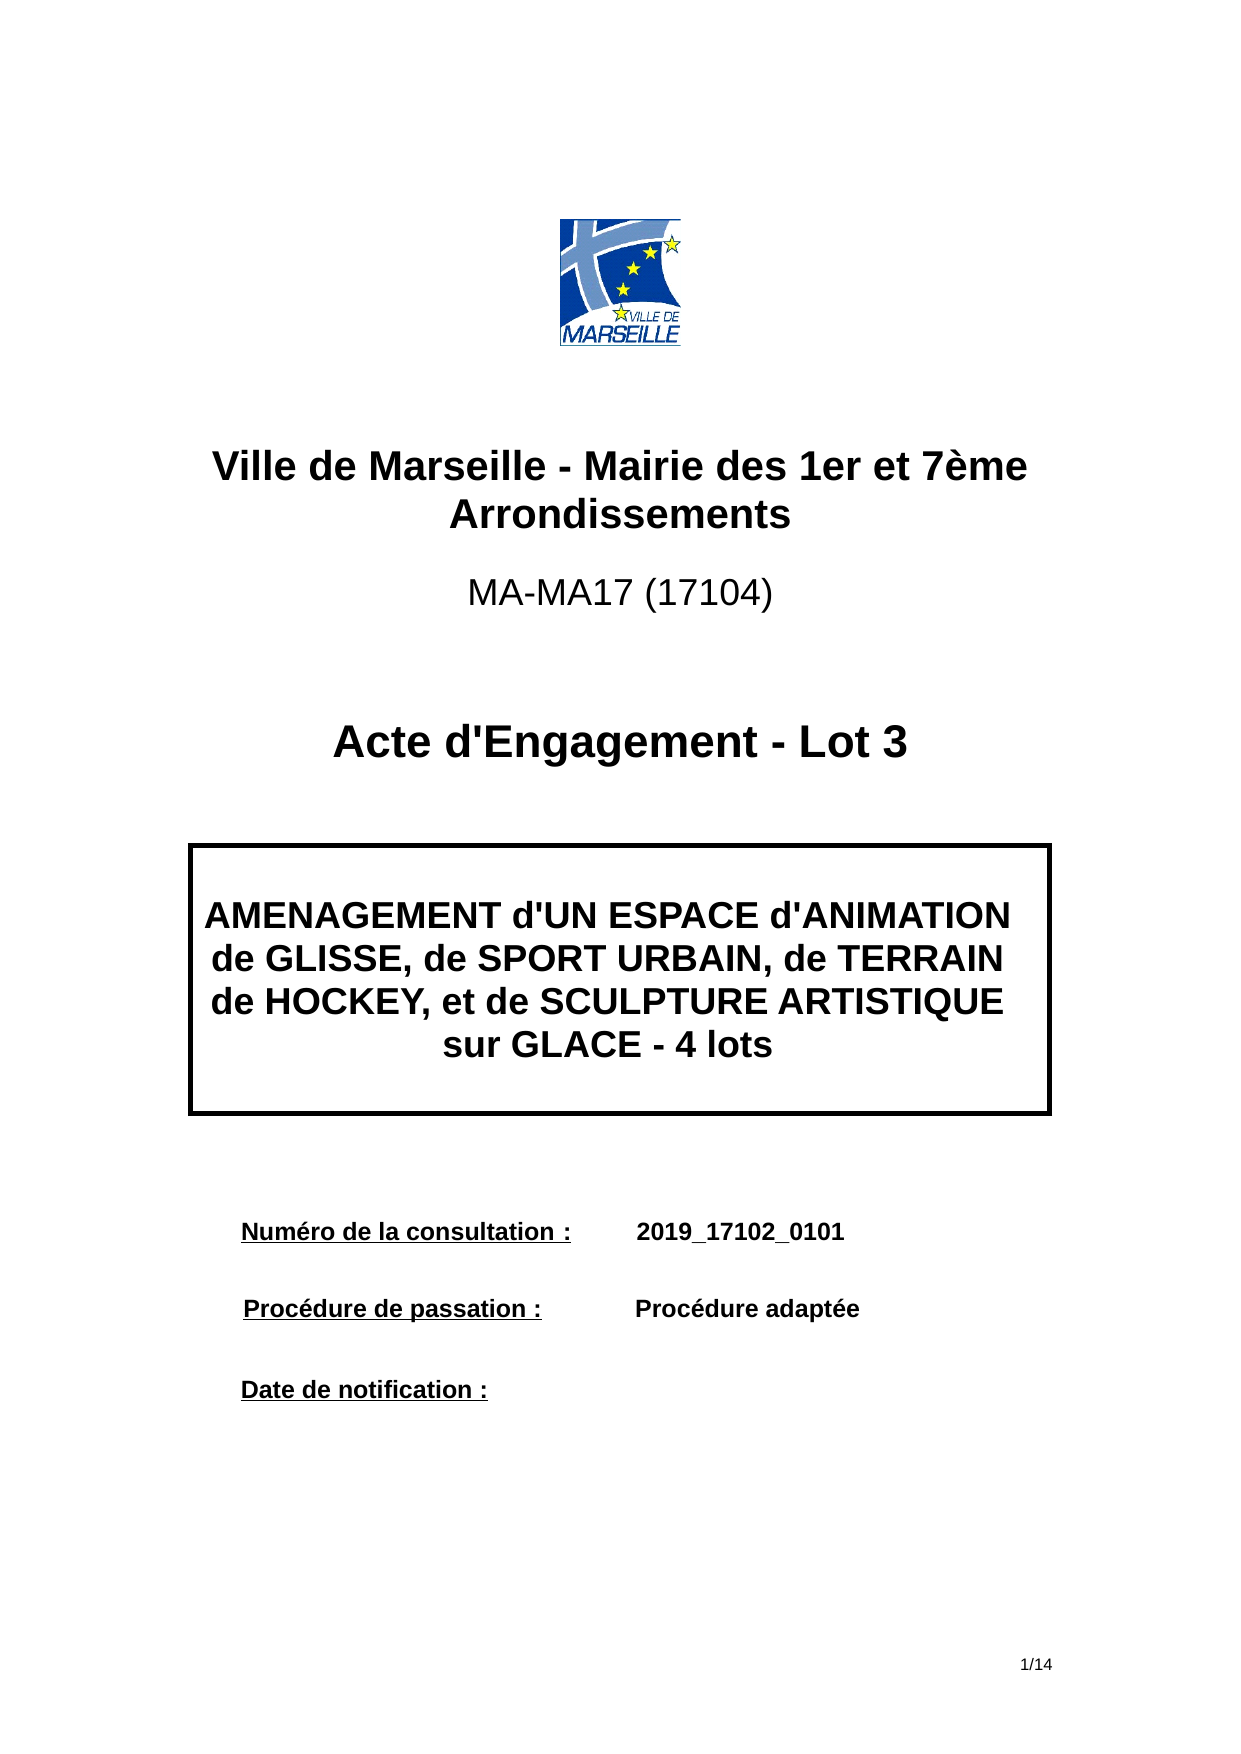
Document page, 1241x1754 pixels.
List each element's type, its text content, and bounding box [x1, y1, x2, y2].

text AMENAGEMENT d'UN ESPACE d'ANIMATION de GLISSE, de SPORT URBAIN, de TERRAIN de HOCKEY, et de SCULPTURE ARTISTIQUE sur GLACE - 4 lots [193, 886, 1047, 1066]
text Date de notification : [241, 1375, 1052, 1404]
text Acte d'Engagement - Lot 3 [188, 714, 1052, 767]
text MA-MA17 (17104) [188, 571, 1052, 614]
text Numéro de la consultation : 2019_17102_0101 [241, 1217, 1052, 1246]
text Procédure de passation : Procédure adaptée [243, 1294, 1052, 1322]
text Ville de Marseille - Mairie des 1er et 7ème Arrondissements [188, 441, 1052, 537]
